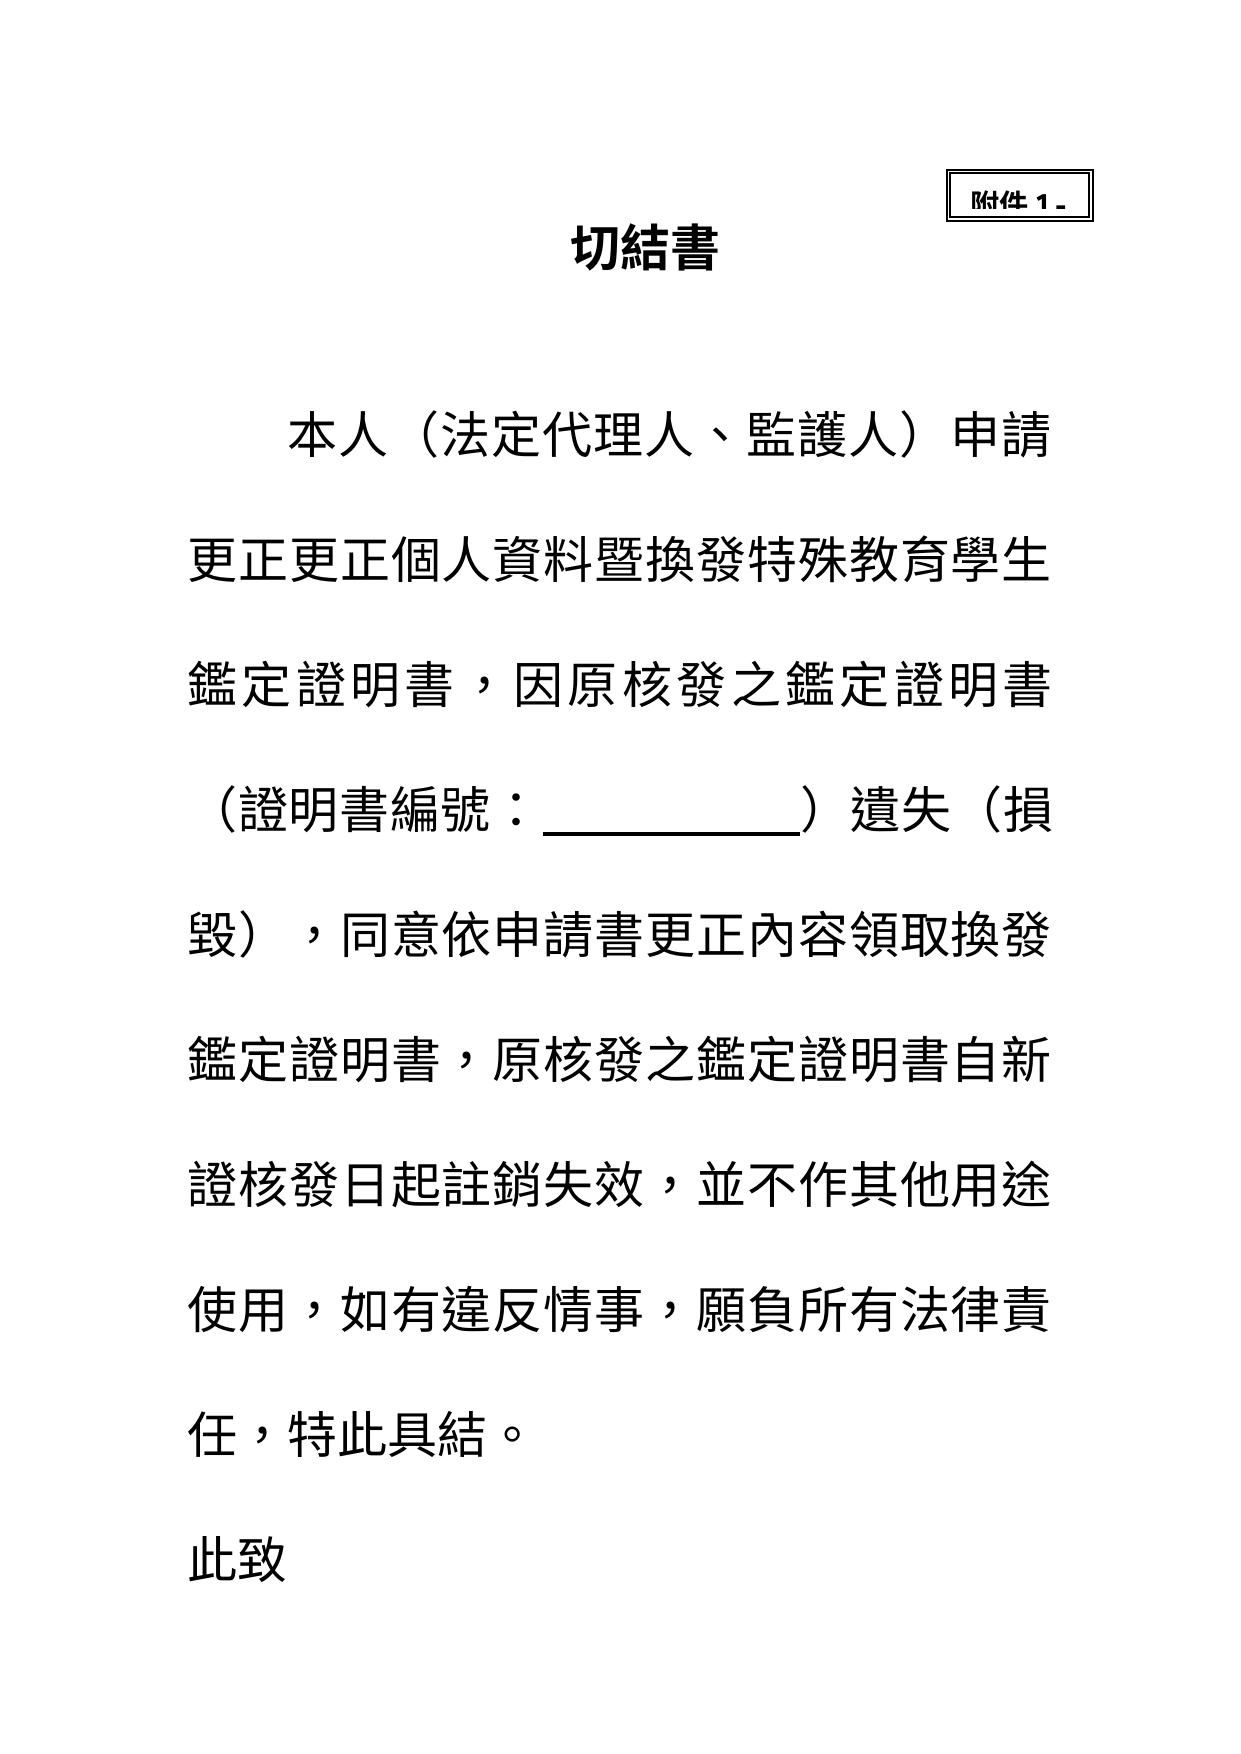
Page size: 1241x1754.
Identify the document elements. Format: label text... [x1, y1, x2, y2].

text 此致 [187, 1484, 1053, 1609]
text 切結書 [187, 171, 1053, 296]
text 本人（法定代理人、監護人）申請更正更正個人資料暨換發特殊教育學生鑑定證明書，因原核發之鑑定證明書（證明書編號： ）遺失（損毀），同意依申請書更正內容領取換發鑑定證明書，原核發之鑑定證明書自新證核發日起註銷失效，並不作其他用途使用，如有違反情事，願負所有法律責任，特此具結。 [187, 359, 1053, 1484]
text 附件1-1 [966, 181, 1073, 209]
